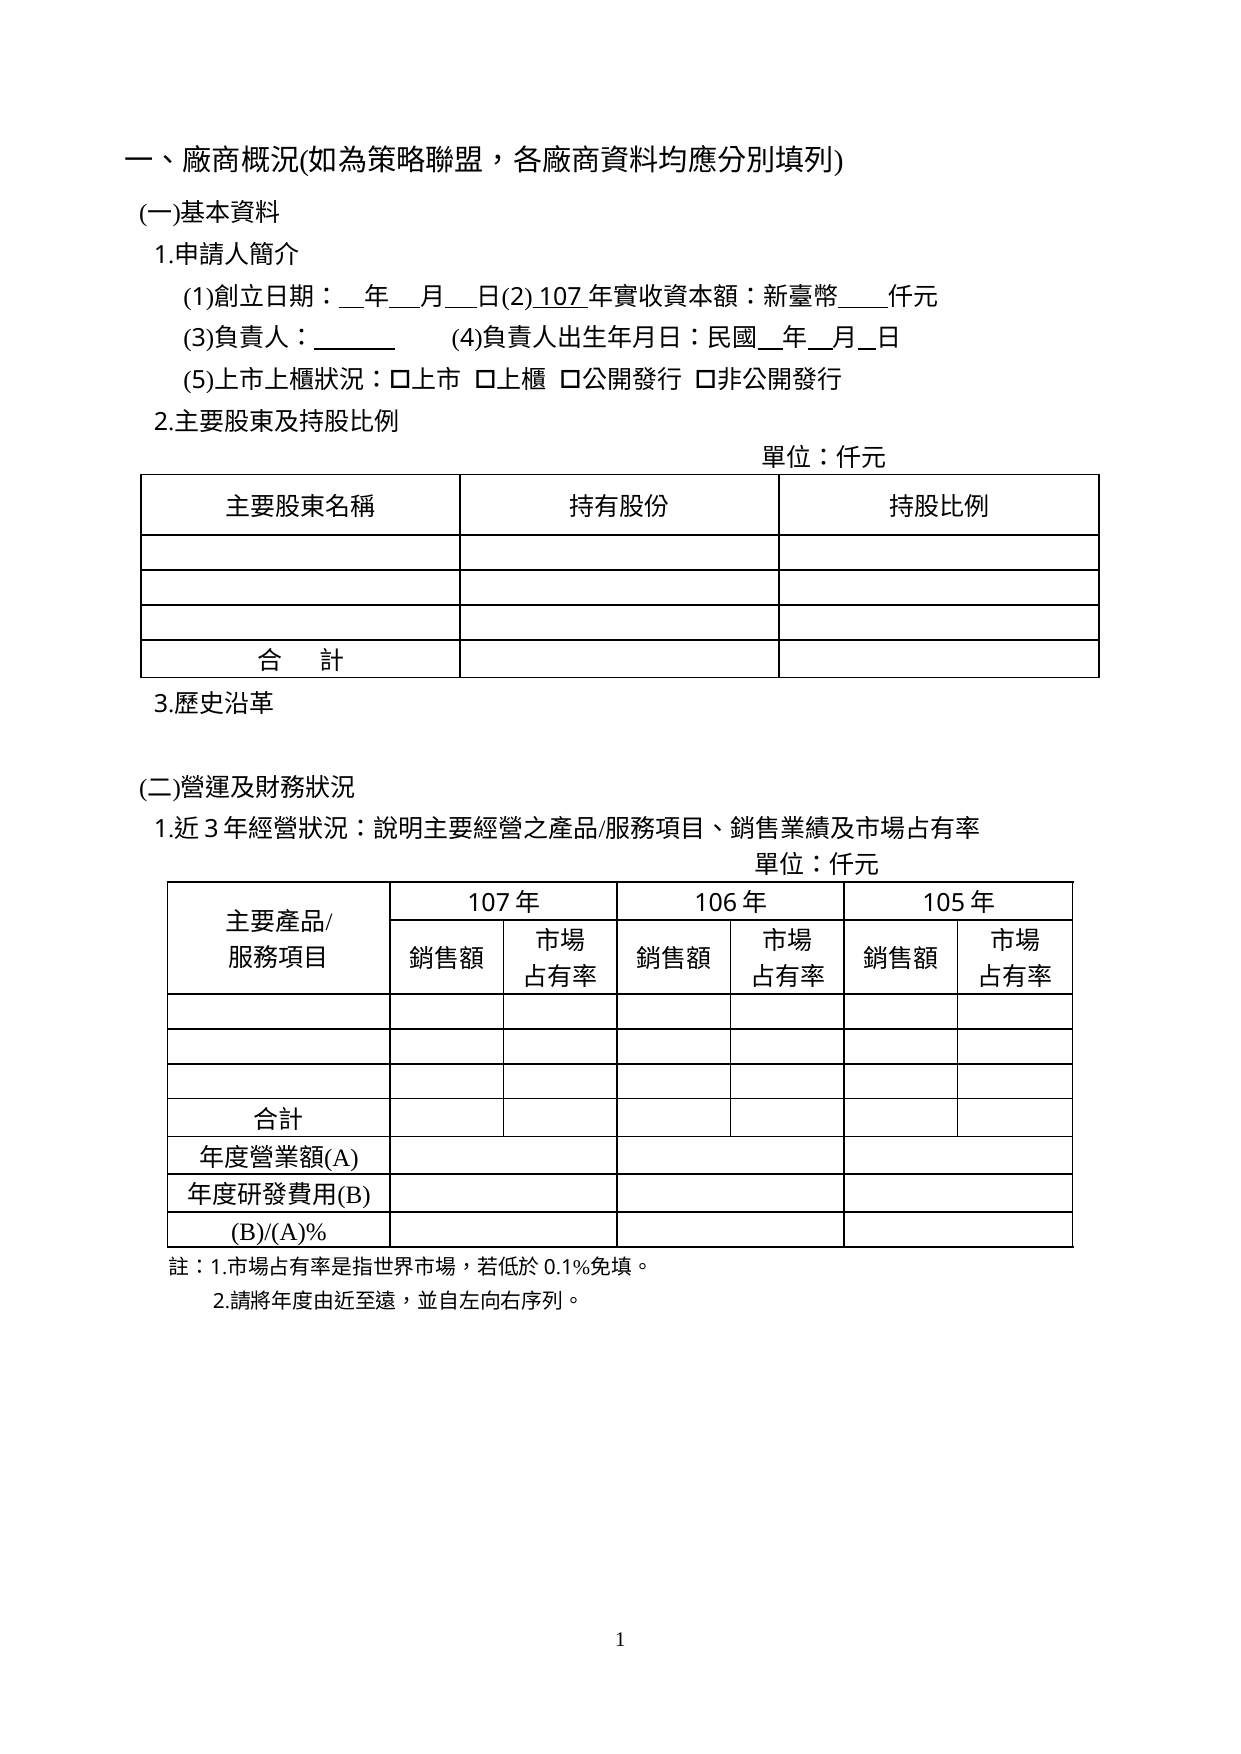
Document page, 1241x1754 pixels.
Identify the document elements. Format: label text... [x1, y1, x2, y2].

table_cell [168, 995, 389, 1028]
table_cell [845, 1175, 1072, 1211]
table_cell [391, 1137, 616, 1173]
table_cell [168, 1065, 389, 1098]
text (5)上市上櫃狀況：上市 上櫃 公開發行 非公開發行 [124, 354, 1116, 396]
text (3)負責人： (4)負責人出生年月日：民國 年 月 日 [124, 312, 1116, 354]
table_cell 銷售額 [845, 921, 957, 993]
table_cell [618, 1099, 730, 1136]
subtitle (一)基本資料 [139, 191, 1116, 229]
table_cell [618, 995, 730, 1028]
table_cell [958, 995, 1072, 1028]
text 一、廠商概況(如為策略聯盟，各廠商資料均應分別填列) [124, 137, 1116, 179]
table_header 持股比例 [780, 475, 1098, 534]
text 1.近3年經營狀況：說明主要經營之產品/服務項目、銷售業績及市場占有率 [124, 803, 1116, 845]
table_cell [391, 1175, 616, 1211]
table_cell [731, 1065, 843, 1098]
table_cell [780, 641, 1098, 677]
table_cell [780, 536, 1098, 569]
table_cell [958, 1099, 1072, 1136]
table_cell [504, 1030, 616, 1063]
text (1)創立日期： 年 月 日(2) 107 年實收資本額：新臺幣 仟元 [124, 271, 1116, 312]
table_cell 合計 [168, 1099, 389, 1136]
table_cell [504, 1065, 616, 1098]
table_cell 年度營業額(A) [168, 1137, 389, 1173]
text 註：1.市場占有率是指世界市場，若低於0.1%免填。 [168, 1248, 1116, 1281]
table_cell [845, 1030, 957, 1063]
table_cell [168, 1030, 389, 1063]
table_cell [391, 1213, 616, 1246]
table_cell [504, 1099, 616, 1136]
table_header 持有股份 [461, 475, 778, 534]
table_cell [461, 571, 778, 604]
table_cell [461, 641, 778, 677]
table_cell [731, 995, 843, 1028]
text 2.請將年度由近至遠，並自左向右序列。 [168, 1281, 1116, 1314]
table_cell [780, 606, 1098, 639]
table_cell 合 計 [142, 641, 459, 677]
text 單位：仟元 [124, 845, 1141, 881]
table_cell [391, 1099, 503, 1136]
table_cell 年度研發費用(B) [168, 1175, 389, 1211]
table_cell [618, 1065, 730, 1098]
table_cell [731, 1030, 843, 1063]
table_cell [504, 995, 616, 1028]
table_cell [845, 1099, 957, 1136]
table_cell [391, 1030, 503, 1063]
text 3.歷史沿革 [124, 678, 1116, 720]
table_cell [845, 1213, 1072, 1246]
table_cell [461, 536, 778, 569]
text 2.主要股東及持股比例 [124, 396, 1116, 437]
table_cell [618, 1175, 843, 1211]
table_cell [142, 606, 459, 639]
table_cell 銷售額 [391, 921, 503, 993]
table_cell 市場 占有率 [504, 921, 616, 993]
table_cell [142, 536, 459, 569]
table_cell [958, 1030, 1072, 1063]
text 1.申請人簡介 [124, 229, 1116, 271]
table_cell 銷售額 [618, 921, 730, 993]
table_cell [142, 571, 459, 604]
table_cell [618, 1137, 843, 1173]
table_cell (B)/(A)% [168, 1213, 389, 1246]
table_header 107年 [391, 883, 616, 919]
table_cell [845, 995, 957, 1028]
table_cell [780, 571, 1098, 604]
table_cell 市場 占有率 [731, 921, 843, 993]
table_cell [391, 1065, 503, 1098]
subtitle (二)營運及財務狀況 [139, 766, 1116, 803]
table_cell [958, 1065, 1072, 1098]
table_cell [845, 1065, 957, 1098]
table_cell [845, 1137, 1072, 1173]
table_header 主要產品/ 服務項目 [168, 883, 389, 993]
table_header 主要股東名稱 [142, 475, 459, 534]
table_cell 市場 占有率 [958, 921, 1072, 993]
table_header 106年 [618, 883, 843, 919]
table_cell [391, 995, 503, 1028]
text 單位：仟元 [124, 437, 1116, 473]
table_cell [618, 1030, 730, 1063]
table_header 105年 [845, 883, 1072, 919]
table_cell [618, 1213, 843, 1246]
table_cell [461, 606, 778, 639]
table_cell [731, 1099, 843, 1136]
